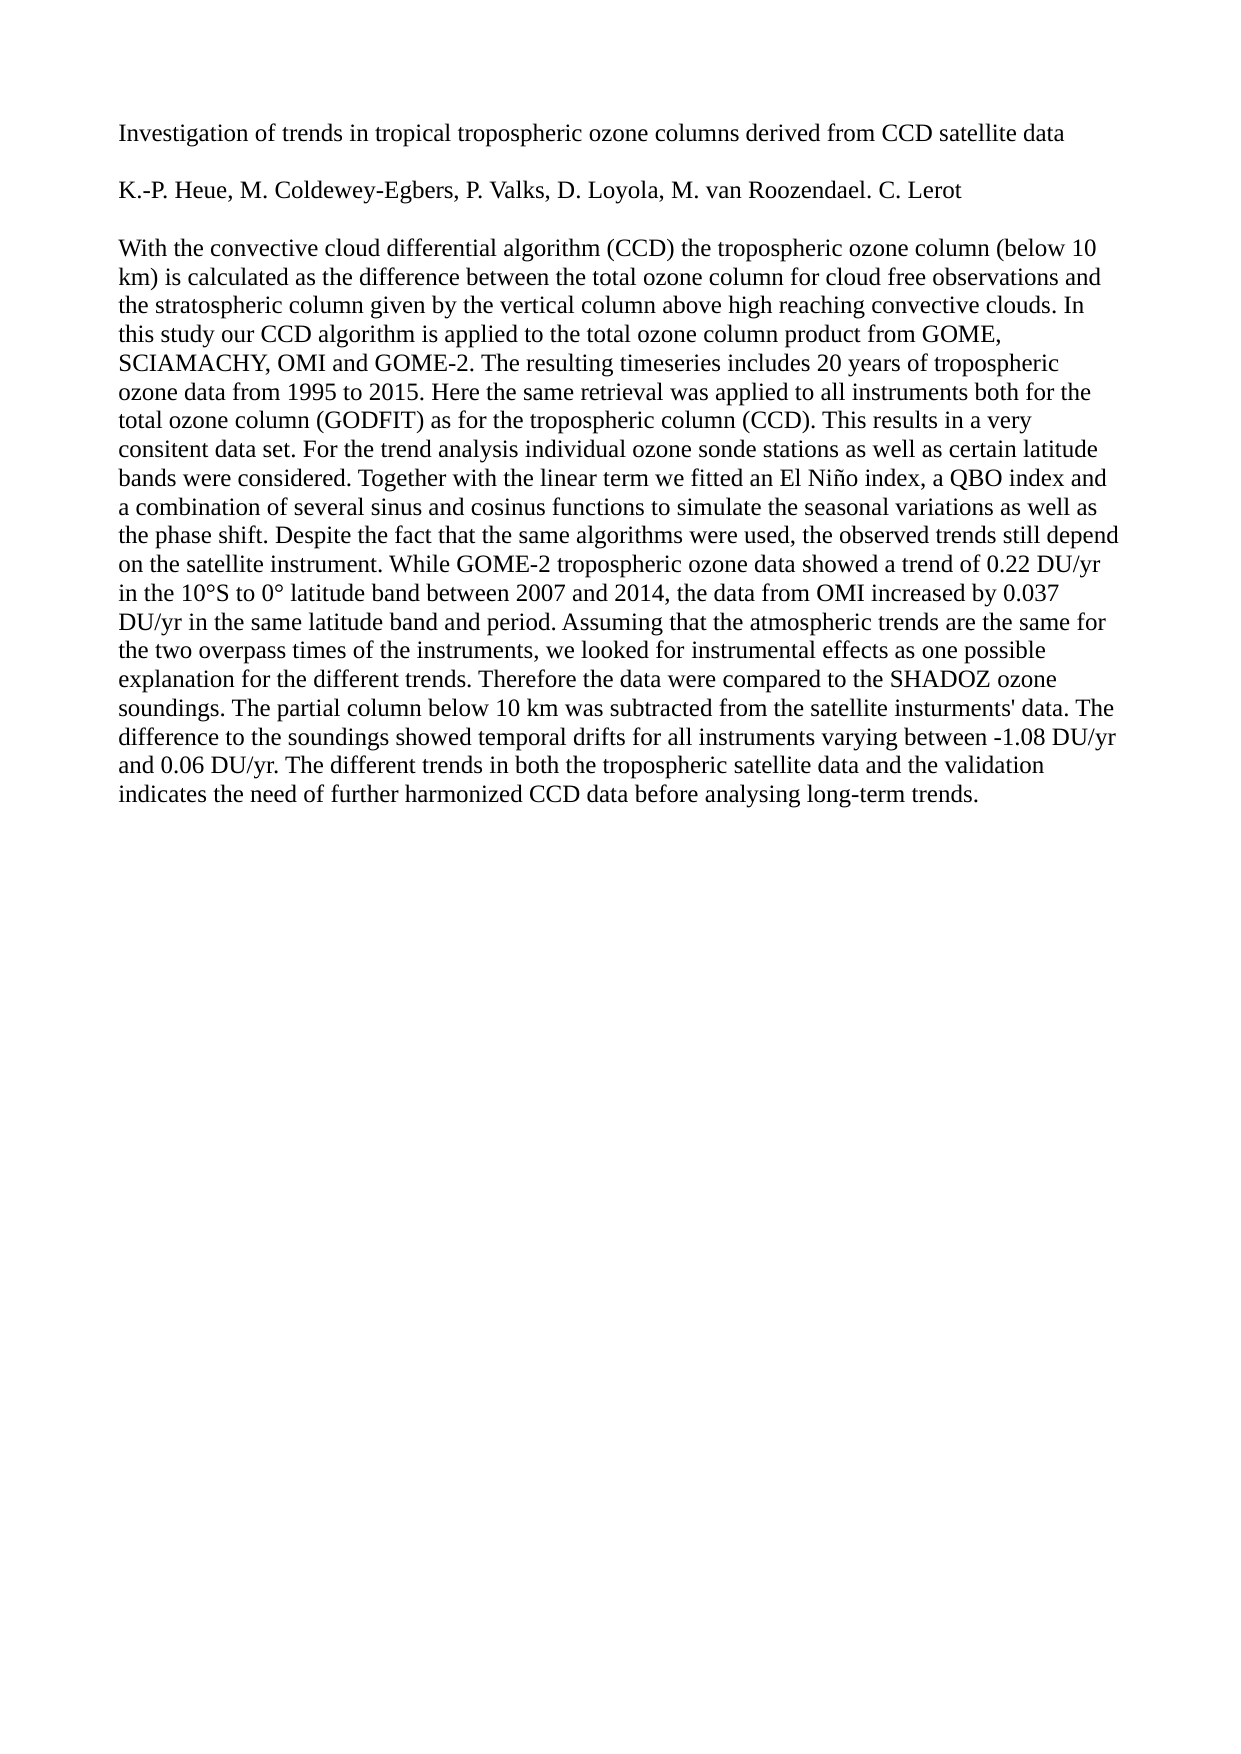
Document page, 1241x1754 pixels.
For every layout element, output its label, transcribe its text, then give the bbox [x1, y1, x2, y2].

text Investigation of trends in tropical tropospheric ozone columns derived from CCD satellite data [118, 118, 1122, 147]
text K.-P. Heue, M. Coldewey-Egbers, P. Valks, D. Loyola, M. van Roozendael. C. Lerot [118, 176, 1122, 204]
text With the convective cloud differential algorithm (CCD) the tropospheric ozone column (below 10 km) is calculated as the difference between the total ozone column for cloud free observations and the stratospheric column given by the vertical column above high reaching convective clouds. In this study our CCD algorithm is applied to the total ozone column product from GOME, SCIAMACHY, OMI and GOME-2. The resulting timeseries includes 20 years of tropospheric ozone data from 1995 to 2015. Here the same retrieval was applied to all instruments both for the total ozone column (GODFIT) as for the tropospheric column (CCD). This results in a very consitent data set. For the trend analysis individual ozone sonde stations as well as certain latitude bands were considered. Together with the linear term we fitted an El Niño index, a QBO index and a combination of several sinus and cosinus functions to simulate the seasonal variations as well as the phase shift. Despite the fact that the same algorithms were used, the observed trends still depend on the satellite instrument. While GOME-2 tropospheric ozone data showed a trend of 0.22 DU/yr in the 10°S to 0° latitude band between 2007 and 2014, the data from OMI increased by 0.037 DU/yr in the same latitude band and period. Assuming that the atmospheric trends are the same for the two overpass times of the instruments, we looked for instrumental effects as one possible explanation for the different trends. Therefore the data were compared to the SHADOZ ozone soundings. The partial column below 10 km was subtracted from the satellite insturments' data. The difference to the soundings showed temporal drifts for all instruments varying between -1.08 DU/yr and 0.06 DU/yr. The different trends in both the tropospheric satellite data and the validation indicates the need of further harmonized CCD data before analysing long-term trends. [118, 233, 1122, 808]
